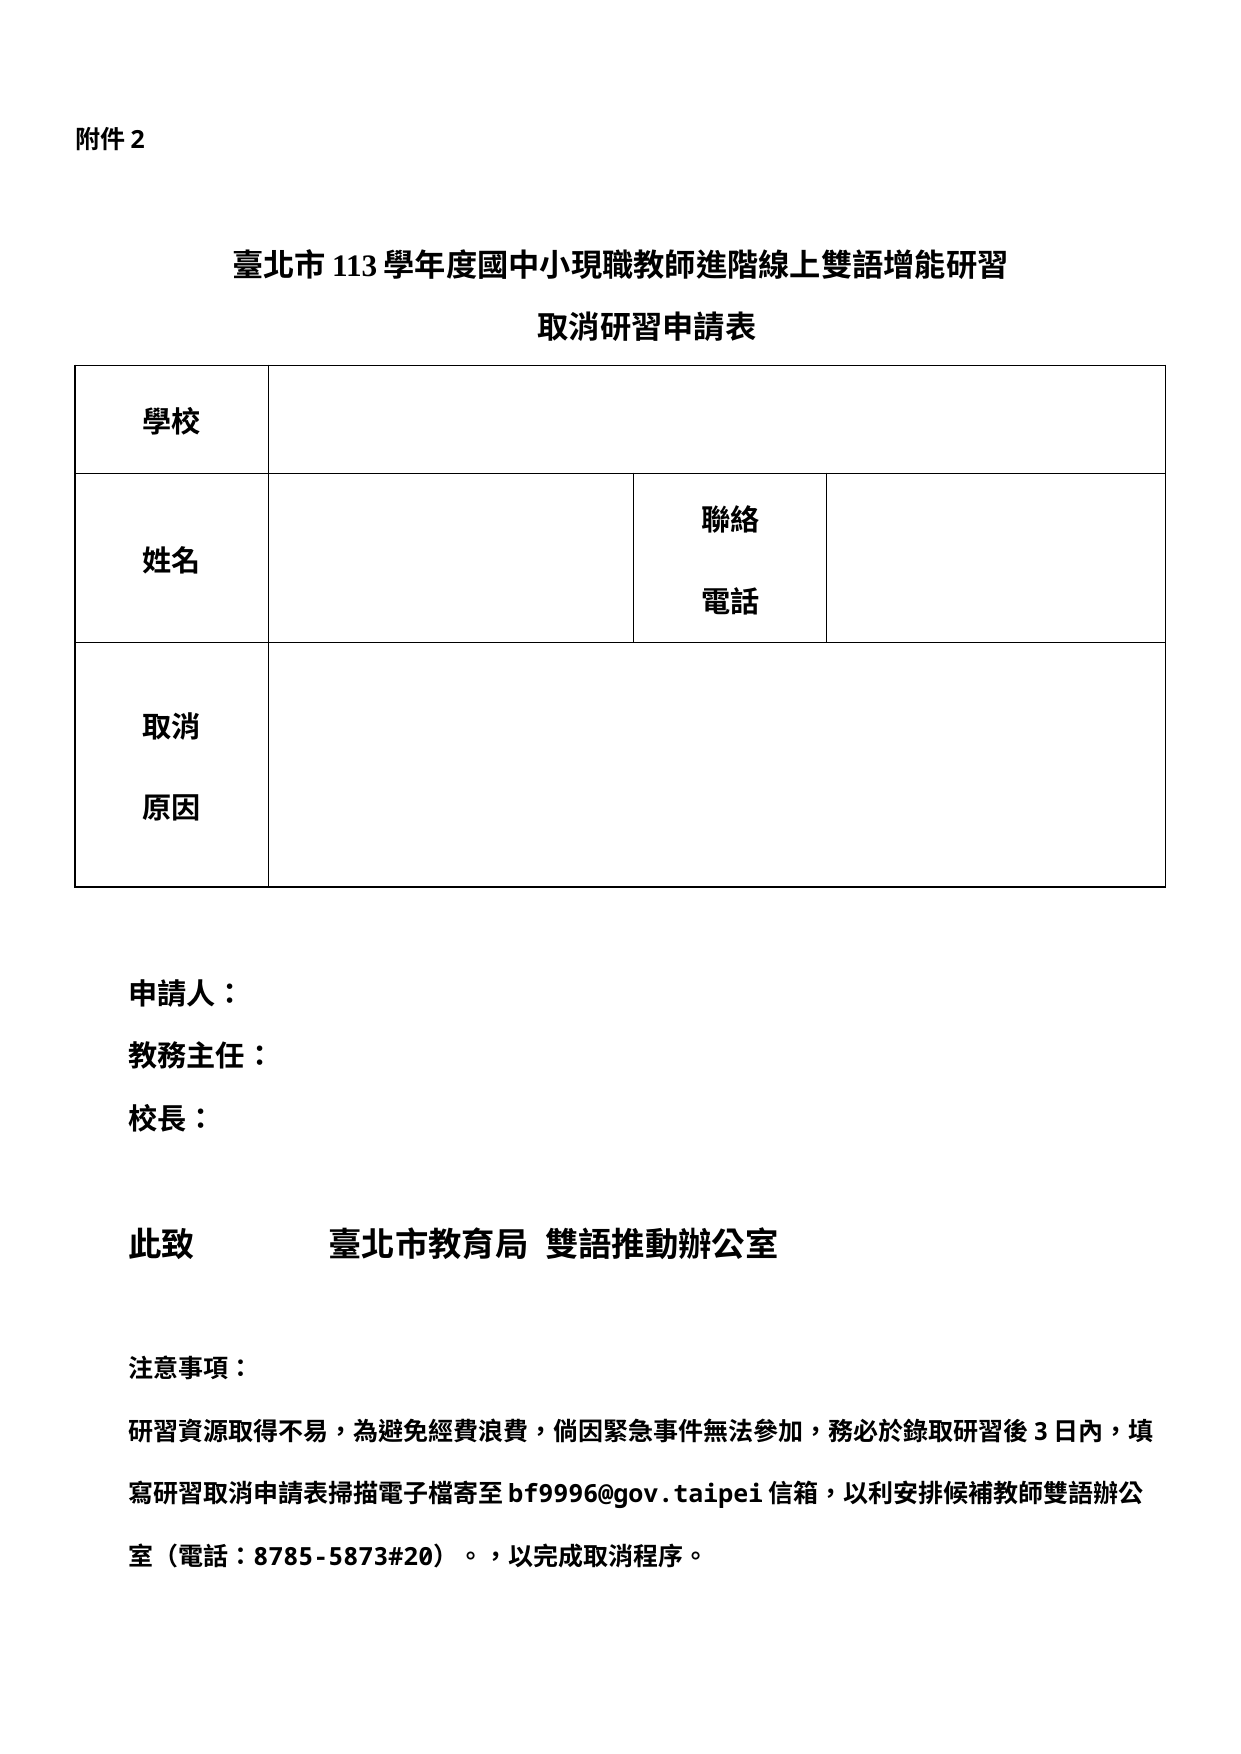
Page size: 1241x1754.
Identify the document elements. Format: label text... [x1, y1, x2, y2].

table_cell 聯絡 電話 [634, 474, 826, 642]
text 申請人： [128, 950, 1165, 1012]
table_cell [269, 643, 1165, 886]
text 此致 臺北市教育局 雙語推動辦公室 [128, 1200, 1165, 1262]
text 臺北市113學年度國中小現職教師進階線上雙語增能研習 [75, 221, 1165, 283]
table_header 學校 [76, 366, 268, 473]
text 注意事項： [128, 1325, 1165, 1387]
table_cell 姓名 [76, 474, 268, 642]
table_header [269, 366, 1165, 473]
table_cell [269, 474, 633, 642]
text 研習資源取得不易，為避免經費浪費，倘因緊急事件無法參加，務必於錄取研習後3日內，填寫研習取消申請表掃描電子檔寄至bf9996@gov.taipei信箱，以利安排候補教師雙語辦公室（電話：8785-5873#20）。，以完成取消程序。 [128, 1387, 1165, 1575]
table_cell 取消 原因 [76, 643, 268, 886]
text 校長： [128, 1075, 1165, 1137]
text 附件2 [75, 96, 1165, 158]
table_cell [827, 474, 1165, 642]
text 取消研習申請表 [128, 283, 1165, 346]
text 教務主任： [128, 1012, 1165, 1075]
